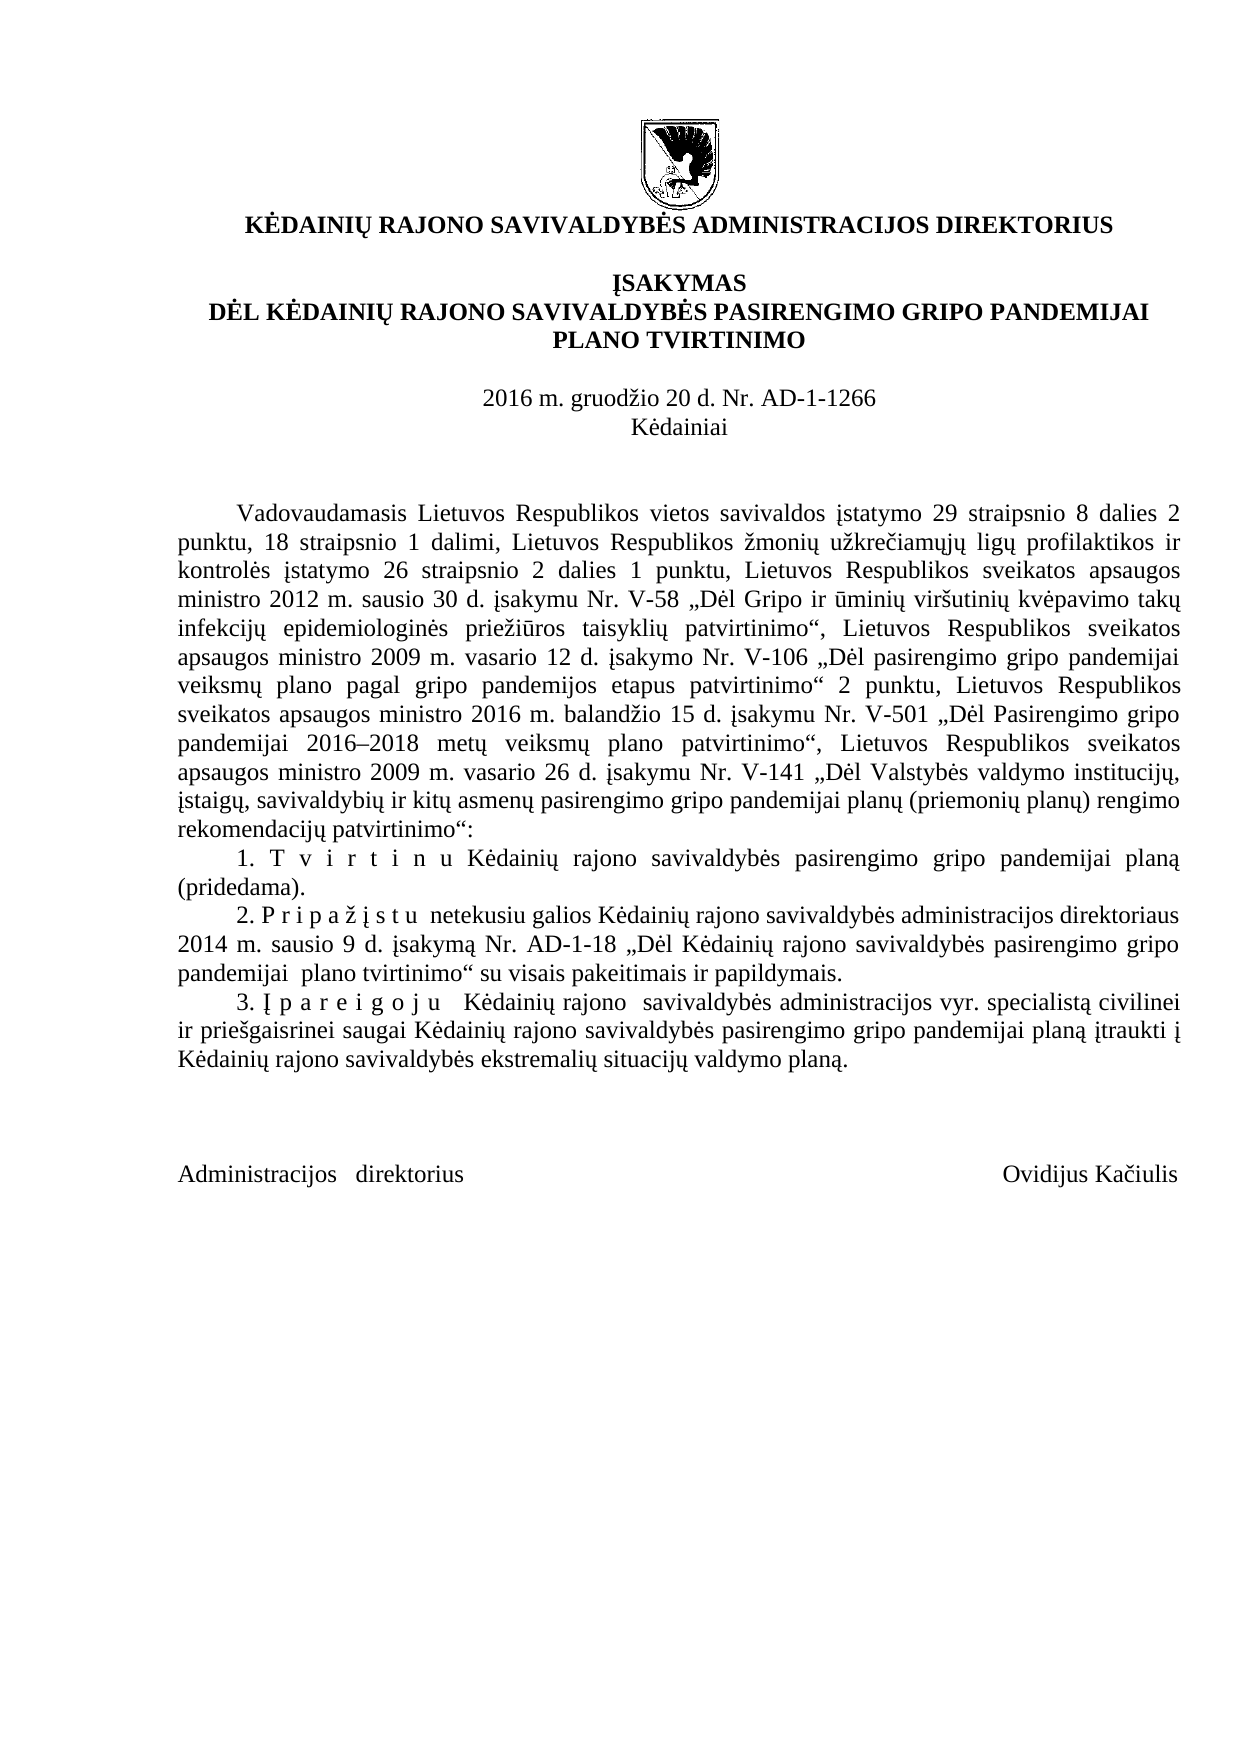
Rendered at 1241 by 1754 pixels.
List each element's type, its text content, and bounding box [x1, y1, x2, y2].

text ĮSAKYMAS [177, 268, 1181, 297]
text 1. T v i r t i n u Kėdainių rajono savivaldybės pasirengimo gripo pandemijai planą (pridedama). [177, 843, 1181, 901]
text 3. Įpareigoju Kėdainių rajono savivaldybės administracijos vyr. specialistą civilinei ir priešgaisrinei saugai Kėdainių rajono savivaldybės pasirengimo gripo pandemijai planą įtraukti į Kėdainių rajono savivaldybės ekstremalių situacijų valdymo planą. [177, 987, 1181, 1073]
text 2016 m. gruodžio 20 d. Nr. AD-1-1266 [177, 383, 1181, 412]
text Kėdainiai [177, 412, 1181, 441]
text kėdainių rajono savivaldybėS ADMINISTRACIJOS DIREKTORIUS [177, 211, 1181, 239]
text Vadovaudamasis Lietuvos Respublikos vietos savivaldos įstatymo 29 straipsnio 8 dalies 2 punktu, 18 straipsnio 1 dalimi, Lietuvos Respublikos žmonių užkrečiamųjų ligų profilaktikos ir kontrolės įstatymo 26 straipsnio 2 dalies 1 punktu, Lietuvos Respublikos sveikatos apsaugos ministro 2012 m. sausio 30 d. įsakymu Nr. V-58 „Dėl Gripo ir ūminių viršutinių kvėpavimo takų infekcijų epidemiologinės priežiūros taisyklių patvirtinimo“, Lietuvos Respublikos sveikatos apsaugos ministro 2009 m. vasario 12 d. įsakymo Nr. V-106 „Dėl pasirengimo gripo pandemijai veiksmų plano pagal gripo pandemijos etapus patvirtinimo“ 2 punktu, Lietuvos Respublikos sveikatos apsaugos ministro 2016 m. balandžio 15 d. įsakymu Nr. V-501 „Dėl Pasirengimo gripo pandemijai 2016–2018 metų veiksmų plano patvirtinimo“, Lietuvos Respublikos sveikatos apsaugos ministro 2009 m. vasario 26 d. įsakymu Nr. V-141 „Dėl Valstybės valdymo institucijų, įstaigų, savivaldybių ir kitų asmenų pasirengimo gripo pandemijai planų (priemonių planų) rengimo rekomendacijų patvirtinimo“: [177, 498, 1181, 843]
text 2. P r i p a ž į s t u netekusiu galios Kėdainių rajono savivaldybės administracijos direktoriaus 2014 m. sausio 9 d. įsakymą Nr. AD-1-18 „Dėl Kėdainių rajono savivaldybės pasirengimo gripo pandemijai plano tvirtinimo“ su visais pakeitimais ir papildymais. [177, 901, 1181, 987]
text Administracijos direktorius Ovidijus Kačiulis [177, 1159, 1181, 1188]
text DĖL KĖDAINIŲ RAJONO SAVIVALDYBĖS PASIRENGIMO GRIPO PANDEMIJAI PLANO TVIRTINIMO [177, 297, 1181, 354]
